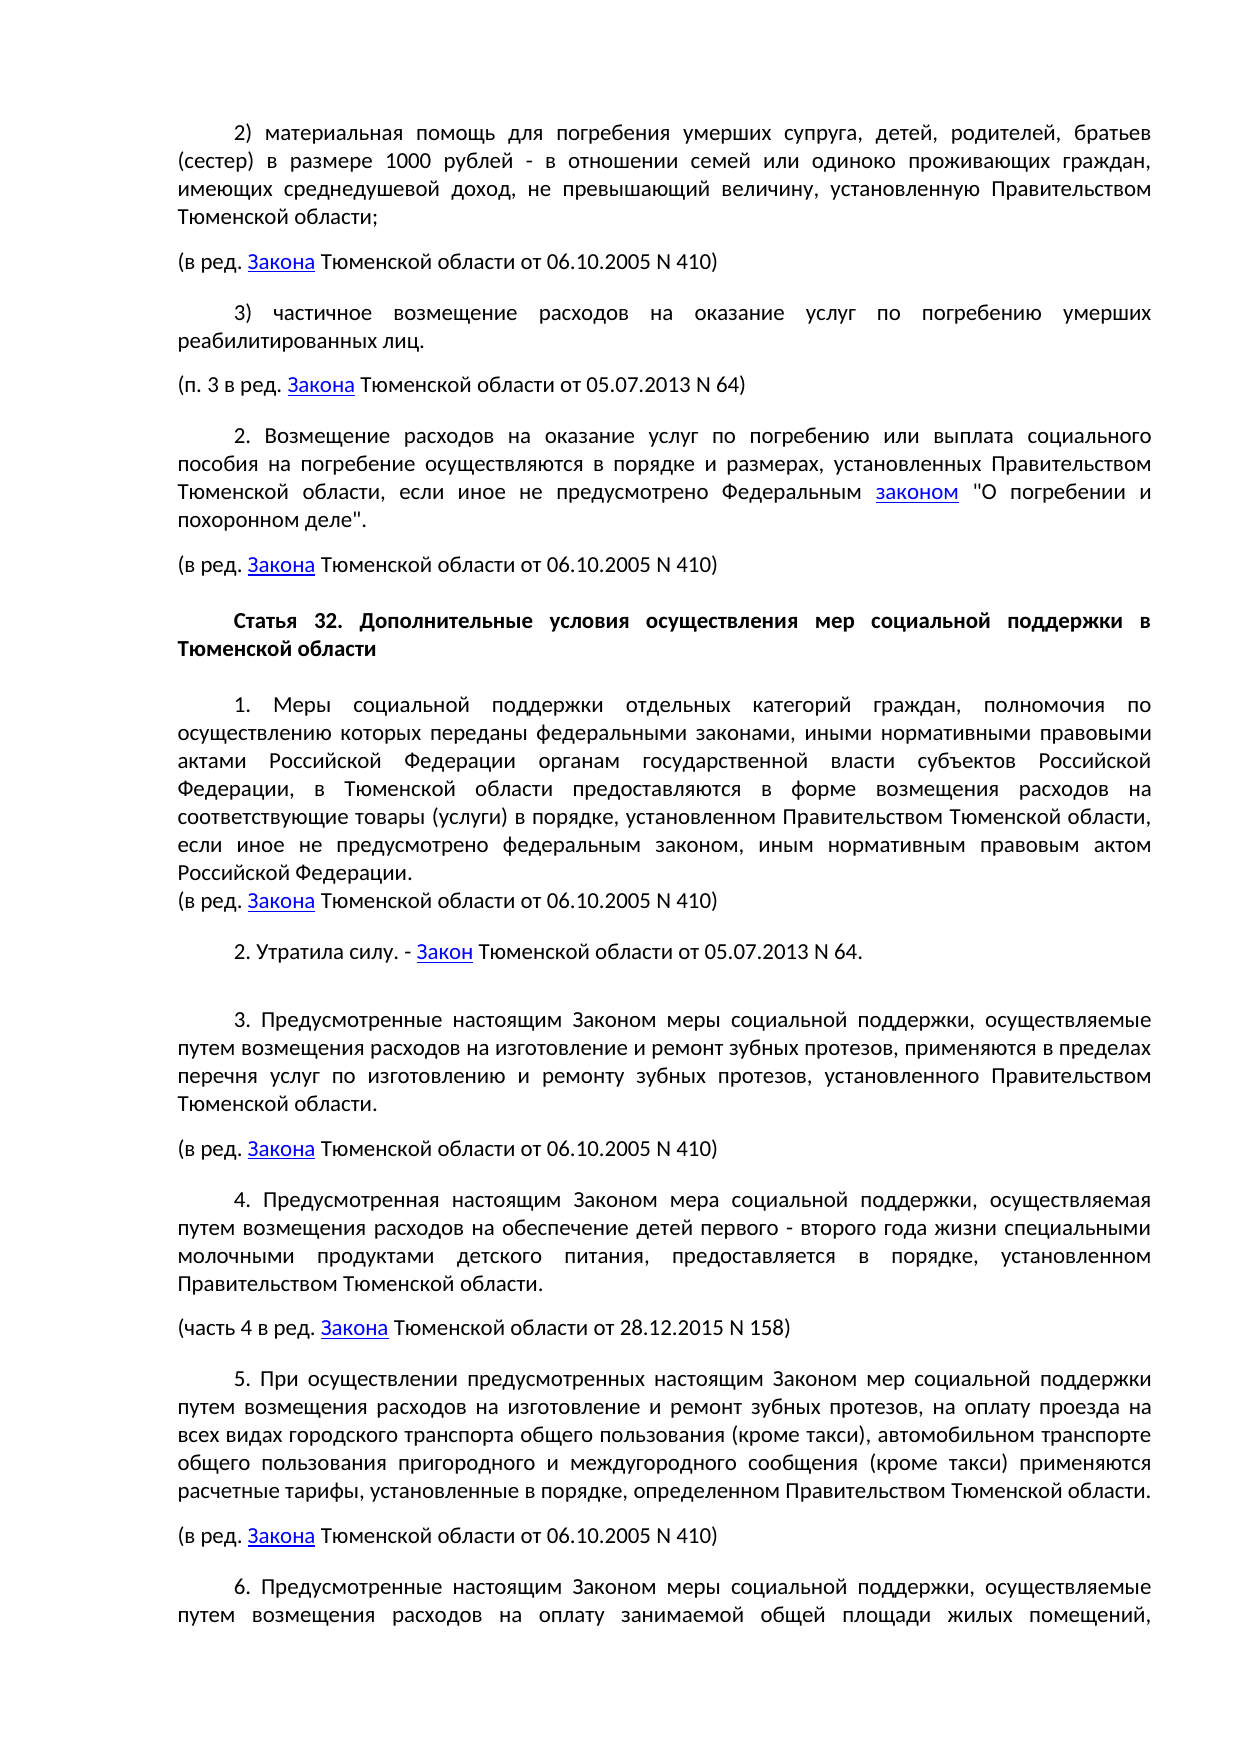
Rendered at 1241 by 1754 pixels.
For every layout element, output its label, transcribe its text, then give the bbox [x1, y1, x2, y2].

text (в ред. Закона Тюменской области от 06.10.2005 N 410) [177, 1134, 1152, 1162]
text (в ред. Закона Тюменской области от 06.10.2005 N 410) [177, 247, 1152, 275]
text 2. Утратила силу. - Закон Тюменской области от 05.07.2013 N 64. [177, 937, 1152, 965]
text 1. Меры социальной поддержки отдельных категорий граждан, полномочия по осуществлению которых переданы федеральными законами, иными нормативными правовыми актами Российской Федерации органам государственной власти субъектов Российской Федерации, в Тюменской области предоставляются в форме возмещения расходов на соответствующие товары (услуги) в порядке, установленном Правительством Тюменской области, если иное не предусмотрено федеральным законом, иным нормативным правовым актом Российской Федерации. [177, 690, 1152, 886]
text 3) частичное возмещение расходов на оказание услуг по погребению умерших реабилитированных лиц. [177, 298, 1152, 354]
text (в ред. Закона Тюменской области от 06.10.2005 N 410) [177, 886, 1152, 914]
text 2) материальная помощь для погребения умерших супруга, детей, родителей, братьев (сестер) в размере 1000 рублей - в отношении семей или одиноко проживающих граждан, имеющих среднедушевой доход, не превышающий величину, установленную Правительством Тюменской области; [177, 118, 1152, 230]
text (п. 3 в ред. Закона Тюменской области от 05.07.2013 N 64) [177, 371, 1152, 398]
text 6. Предусмотренные настоящим Законом меры социальной поддержки, осуществляемые путем возмещения расходов на оплату занимаемой общей площади жилых помещений, [177, 1572, 1152, 1628]
text 3. Предусмотренные настоящим Законом меры социальной поддержки, осуществляемые путем возмещения расходов на изготовление и ремонт зубных протезов, применяются в пределах перечня услуг по изготовлению и ремонту зубных протезов, установленного Правительством Тюменской области. [177, 1005, 1152, 1117]
text (часть 4 в ред. Закона Тюменской области от 28.12.2015 N 158) [177, 1313, 1152, 1341]
text (в ред. Закона Тюменской области от 06.10.2005 N 410) [177, 550, 1152, 578]
text (в ред. Закона Тюменской области от 06.10.2005 N 410) [177, 1521, 1152, 1549]
title Статья 32. Дополнительные условия осуществления мер социальной поддержки в Тюменской области [177, 606, 1152, 662]
text 5. При осуществлении предусмотренных настоящим Законом мер социальной поддержки путем возмещения расходов на изготовление и ремонт зубных протезов, на оплату проезда на всех видах городского транспорта общего пользования (кроме такси), автомобильном транспорте общего пользования пригородного и междугородного сообщения (кроме такси) применяются расчетные тарифы, установленные в порядке, определенном Правительством Тюменской области. [177, 1364, 1152, 1504]
text 4. Предусмотренная настоящим Законом мера социальной поддержки, осуществляемая путем возмещения расходов на обеспечение детей первого - второго года жизни специальными молочными продуктами детского питания, предоставляется в порядке, установленном Правительством Тюменской области. [177, 1185, 1152, 1297]
text 2. Возмещение расходов на оказание услуг по погребению или выплата социального пособия на погребение осуществляются в порядке и размерах, установленных Правительством Тюменской области, если иное не предусмотрено Федеральным законом "О погребении и похоронном деле". [177, 421, 1152, 533]
